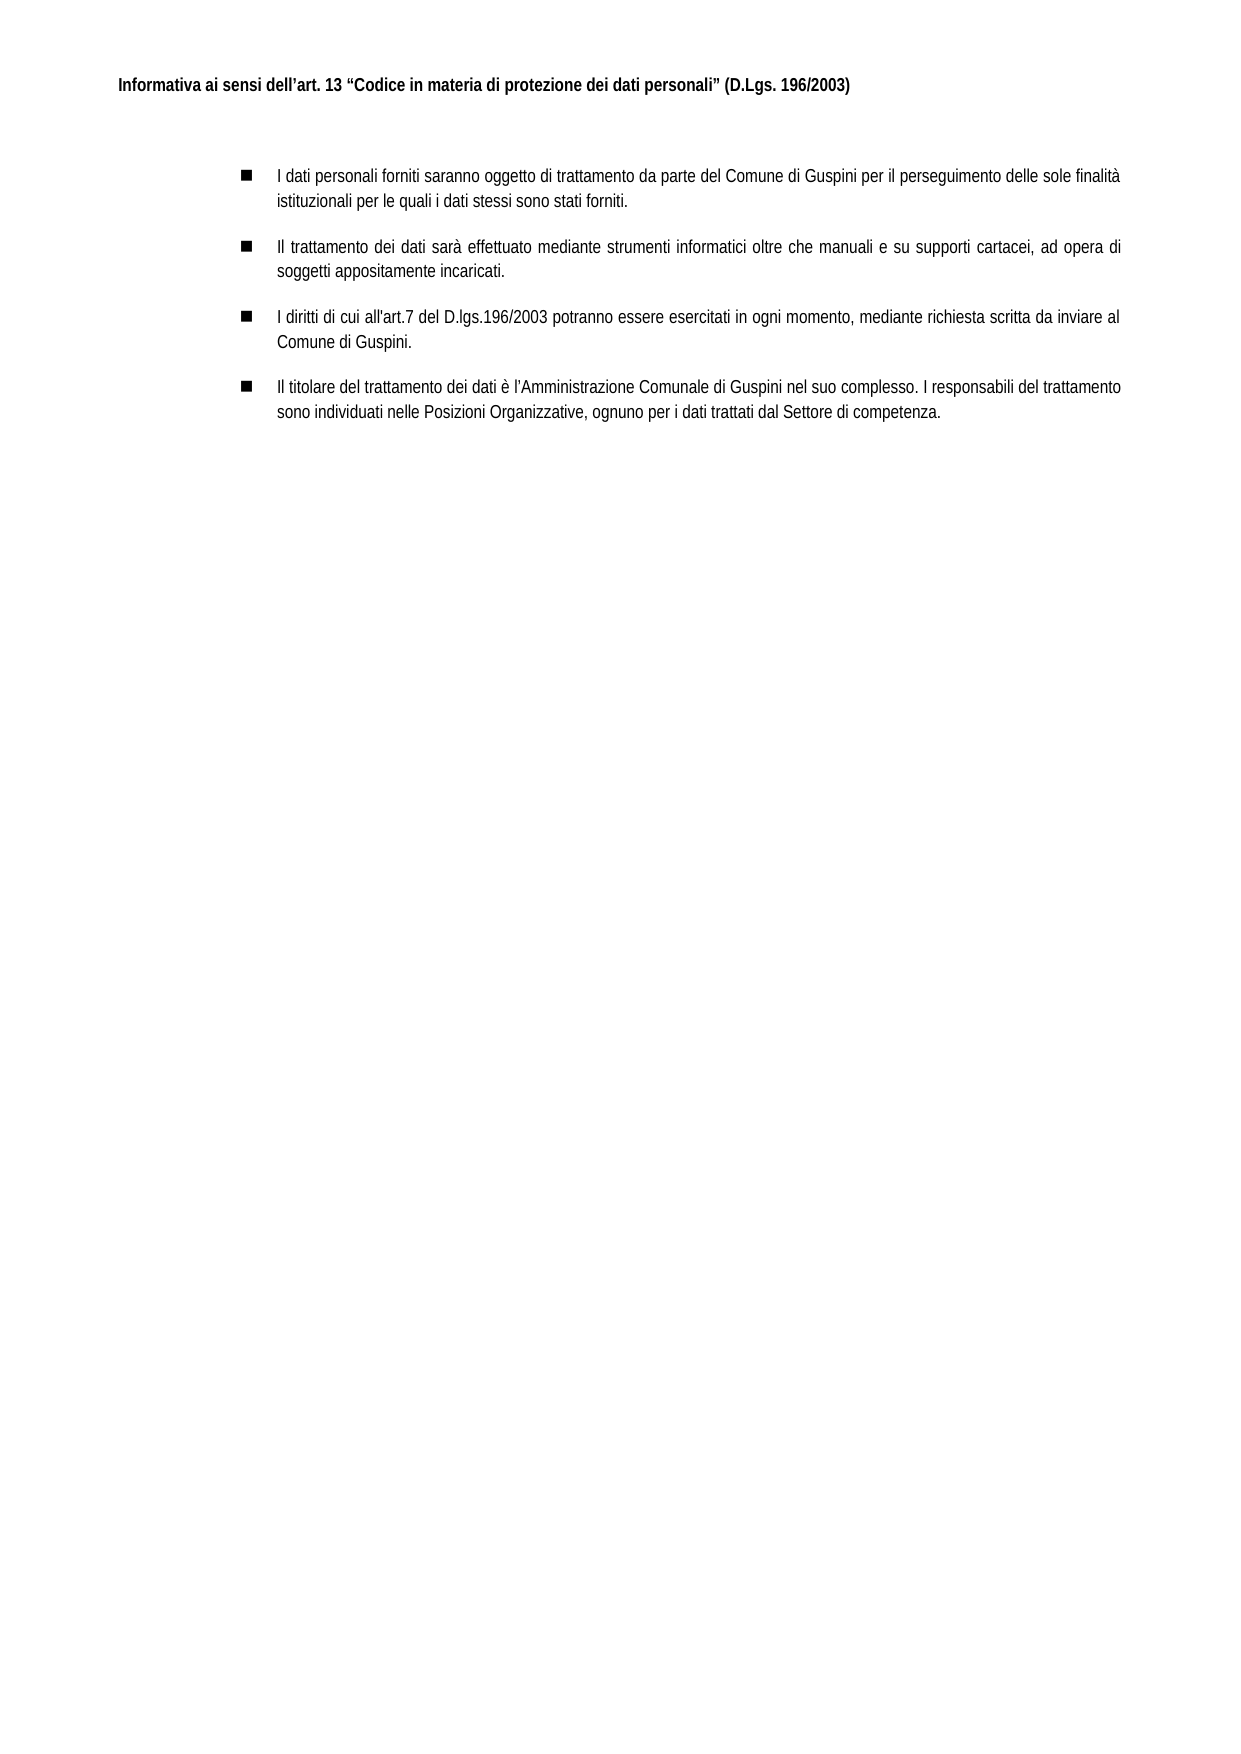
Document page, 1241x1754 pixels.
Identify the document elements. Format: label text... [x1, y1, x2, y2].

list Il titolare del trattamento dei dati è l’Amministrazione Comunale di Guspini nel suo complesso. I responsabili del trattamento sono individuati nelle Posizioni Organizzative, ognuno per i dati trattati dal Settore di competenza. [239, 376, 1122, 423]
text Informativa ai sensi dell’art. 13 “Codice in materia di protezione dei dati personali” (D.Lgs. 196/2003) [118, 74, 1122, 95]
list Il trattamento dei dati sarà effettuato mediante strumenti informatici oltre che manuali e su supporti cartacei, ad opera di soggetti appositamente incaricati. [239, 236, 1122, 282]
list I diritti di cui all'art.7 del D.lgs.196/2003 potranno essere esercitati in ogni momento, mediante richiesta scritta da inviare al Comune di Guspini. [239, 306, 1122, 352]
list I dati personali forniti saranno oggetto di trattamento da parte del Comune di Guspini per il perseguimento delle sole finalità istituzionali per le quali i dati stessi sono stati forniti. [239, 165, 1122, 211]
